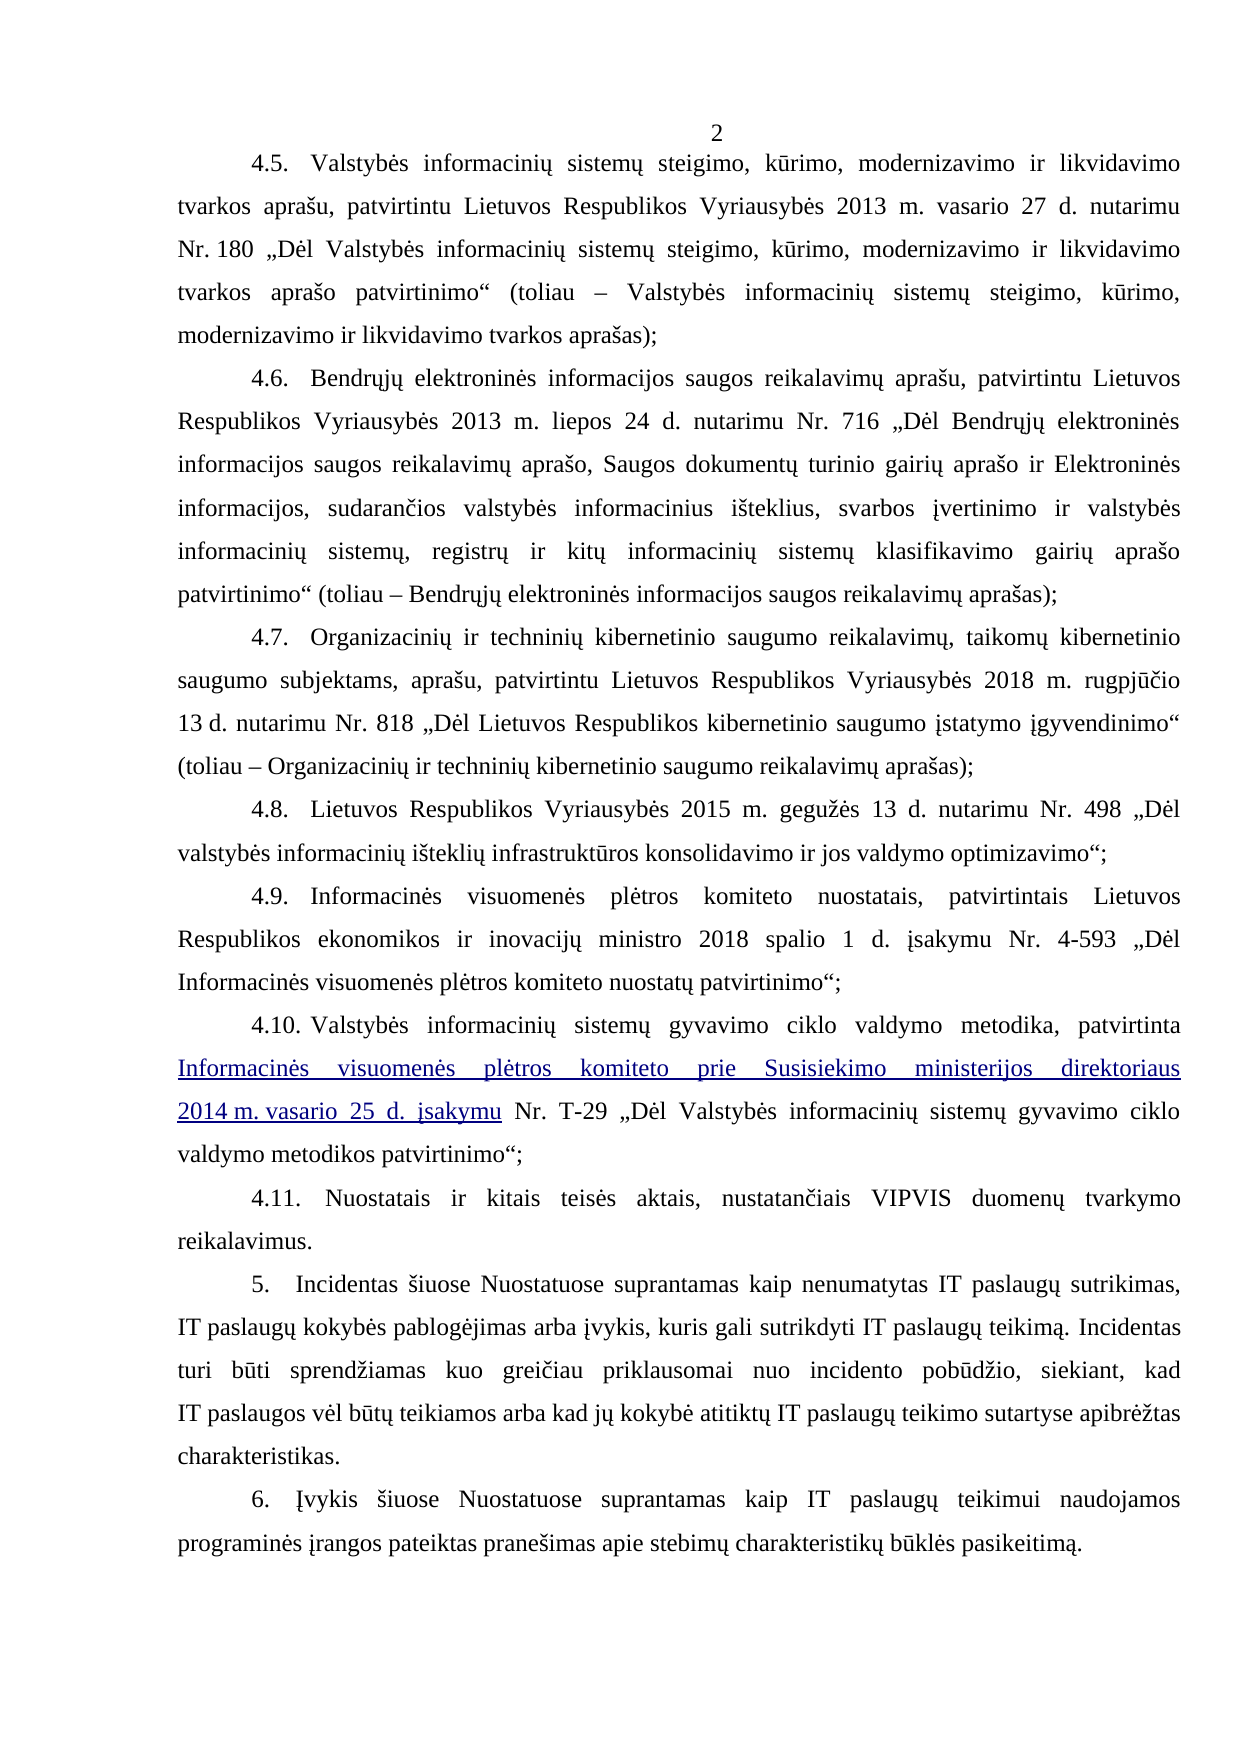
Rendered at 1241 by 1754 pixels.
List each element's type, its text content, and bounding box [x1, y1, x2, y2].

text 4.6. Bendrųjų elektroninės informacijos saugos reikalavimų aprašu, patvirtintu Lietuvos Respublikos Vyriausybės 2013 m. liepos 24 d. nutarimu Nr. 716 „Dėl Bendrųjų elektroninės informacijos saugos reikalavimų aprašo, Saugos dokumentų turinio gairių aprašo ir Elektroninės informacijos, sudarančios valstybės informacinius išteklius, svarbos įvertinimo ir valstybės informacinių sistemų, registrų ir kitų informacinių sistemų klasifikavimo gairių aprašo patvirtinimo“ (toliau – Bendrųjų elektroninės informacijos saugos reikalavimų aprašas); [177, 363, 1181, 608]
text 4.10. Valstybės informacinių sistemų gyvavimo ciklo valdymo metodika, patvirtinta Informacinės visuomenės plėtros komiteto prie Susisiekimo ministerijos direktoriaus [177, 1010, 1181, 1078]
text 5. Incidentas šiuose Nuostatuose suprantamas kaip nenumatytas IT paslaugų sutrikimas, IT paslaugų kokybės pablogėjimas arba įvykis, kuris gali sutrikdyti IT paslaugų teikimą. Incidentas turi būti sprendžiamas kuo greičiau priklausomai nuo incidento pobūdžio, siekiant, kad IT paslaugos vėl būtų teikiamos arba kad jų kokybė atitiktų IT paslaugų teikimo sutartyse apibrėžtas charakteristikas. [177, 1269, 1181, 1470]
text 4.9. Informacinės visuomenės plėtros komiteto nuostatais, patvirtintais Lietuvos Respublikos ekonomikos ir inovacijų ministro 2018 spalio 1 d. įsakymu Nr. 4-593 „Dėl Informacinės visuomenės plėtros komiteto nuostatų patvirtinimo“; [177, 881, 1181, 996]
text 4.7. Organizacinių ir techninių kibernetinio saugumo reikalavimų, taikomų kibernetinio saugumo subjektams, aprašu, patvirtintu Lietuvos Respublikos Vyriausybės 2018 m. rugpjūčio 13 d. nutarimu Nr. 818 „Dėl Lietuvos Respublikos kibernetinio saugumo įstatymo įgyvendinimo“ (toliau – Organizacinių ir techninių kibernetinio saugumo reikalavimų aprašas); [177, 622, 1181, 780]
text 4.11. Nuostatais ir kitais teisės aktais, nustatančiais VIPVIS duomenų tvarkymo reikalavimus. [177, 1183, 1181, 1254]
text 6. Įvykis šiuose Nuostatuose suprantamas kaip IT paslaugų teikimui naudojamos programinės įrangos pateiktas pranešimas apie stebimų charakteristikų būklės pasikeitimą. [177, 1484, 1181, 1556]
text 2014 m. vasario 25 d. įsakymu Nr. T-29 „Dėl Valstybės informacinių sistemų gyvavimo ciklo valdymo metodikos patvirtinimo“; [177, 1079, 1181, 1168]
text 4.5. Valstybės informacinių sistemų steigimo, kūrimo, modernizavimo ir likvidavimo tvarkos aprašu, patvirtintu Lietuvos Respublikos Vyriausybės 2013 m. vasario 27 d. nutarimu Nr. 180 „Dėl Valstybės informacinių sistemų steigimo, kūrimo, modernizavimo ir likvidavimo tvarkos aprašo patvirtinimo“ (toliau – Valstybės informacinių sistemų steigimo, kūrimo, modernizavimo ir likvidavimo tvarkos aprašas); [177, 148, 1181, 349]
text 4.8. Lietuvos Respublikos Vyriausybės 2015 m. gegužės 13 d. nutarimu Nr. 498 „Dėl valstybės informacinių išteklių infrastruktūros konsolidavimo ir jos valdymo optimizavimo“; [177, 794, 1181, 866]
